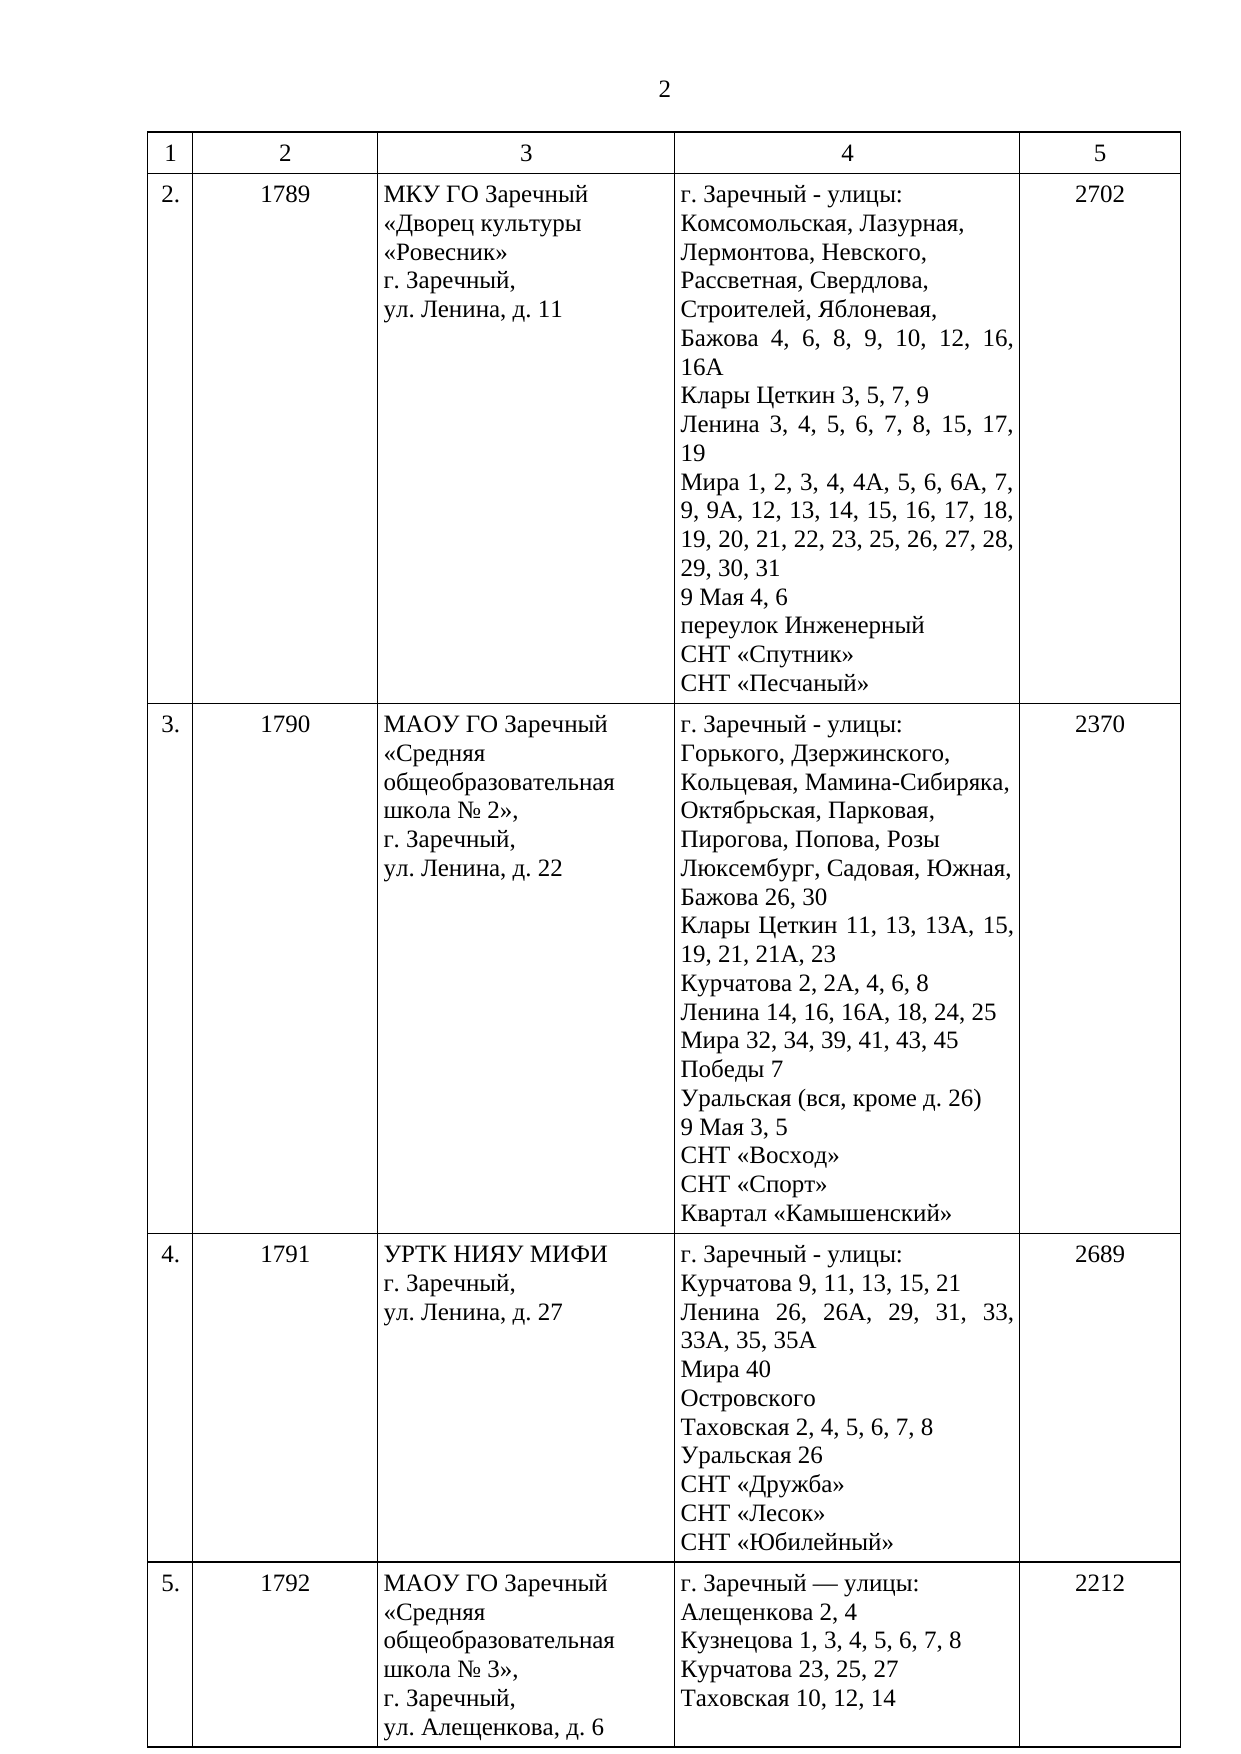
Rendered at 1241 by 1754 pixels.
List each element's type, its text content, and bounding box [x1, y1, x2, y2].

table_cell г. Заречный - улицы: Комсомольская, Лазурная, Лермонтова, Невского, Рассветная, Свердлова, Строителей, Яблоневая, Бажова 4, 6, 8, 9, 10, 12, 16, 16А Клары Цеткин 3, 5, 7, 9 Ленина 3, 4, 5, 6, 7, 8, 15, 17, 19 Мира 1, 2, 3, 4, 4А, 5, 6, 6А, 7, 9, 9А, 12, 13, 14, 15, 16, 17, 18, 19, 20, 21, 22, 23, 25, 26, 27, 28, 29, 30, 31 9 Мая 4, 6 переулок Инженерный СНТ «Спутник» СНТ «Песчаный» [675, 174, 1019, 703]
table_header 4 [675, 133, 1019, 173]
table_header 1 [148, 133, 192, 173]
table_cell 1790 [193, 704, 377, 1233]
table_cell 2370 [1020, 704, 1180, 1233]
table_cell 3. [148, 704, 192, 1233]
table_cell г. Заречный - улицы: Горького, Дзержинского, Кольцевая, Мамина-Сибиряка, Октябрьская, Парковая, Пирогова, Попова, Розы Люксембург, Садовая, Южная, Бажова 26, 30 Клары Цеткин 11, 13, 13А, 15, 19, 21, 21А, 23 Курчатова 2, 2А, 4, 6, 8 Ленина 14, 16, 16А, 18, 24, 25 Мира 32, 34, 39, 41, 43, 45 Победы 7 Уральская (вся, кроме д. 26) 9 Мая 3, 5 СНТ «Восход» СНТ «Спорт» Квартал «Камышенский» [675, 704, 1019, 1233]
table_cell г. Заречный — улицы: Алещенкова 2, 4 Кузнецова 1, 3, 4, 5, 6, 7, 8 Курчатова 23, 25, 27 Таховская 10, 12, 14 [675, 1563, 1019, 1746]
table_cell 2212 [1020, 1563, 1180, 1746]
table_cell 5. [148, 1563, 192, 1746]
table_header 3 [378, 133, 674, 173]
table_header 2 [193, 133, 377, 173]
table_cell МКУ ГО Заречный «Дворец культуры «Ровесник» г. Заречный, ул. Ленина, д. 11 [378, 174, 674, 703]
table_cell УРТК НИЯУ МИФИ г. Заречный, ул. Ленина, д. 27 [378, 1234, 674, 1561]
table_cell 1791 [193, 1234, 377, 1561]
table_cell 2. [148, 174, 192, 703]
table_cell МАОУ ГО Заречный «Средняя общеобразовательная школа № 3», г. Заречный, ул. Алещенкова, д. 6 [378, 1563, 674, 1746]
table_cell 1792 [193, 1563, 377, 1746]
table_cell 2689 [1020, 1234, 1180, 1561]
table_cell 4. [148, 1234, 192, 1561]
table_cell 1789 [193, 174, 377, 703]
table_cell 2702 [1020, 174, 1180, 703]
table_cell г. Заречный - улицы: Курчатова 9, 11, 13, 15, 21 Ленина 26, 26А, 29, 31, 33, 33А, 35, 35А Мира 40 Островского Таховская 2, 4, 5, 6, 7, 8 Уральская 26 СНТ «Дружба» СНТ «Лесок» СНТ «Юбилейный» [675, 1234, 1019, 1561]
table_header 5 [1020, 133, 1180, 173]
table_cell МАОУ ГО Заречный «Средняя общеобразовательная школа № 2», г. Заречный, ул. Ленина, д. 22 [378, 704, 674, 1233]
